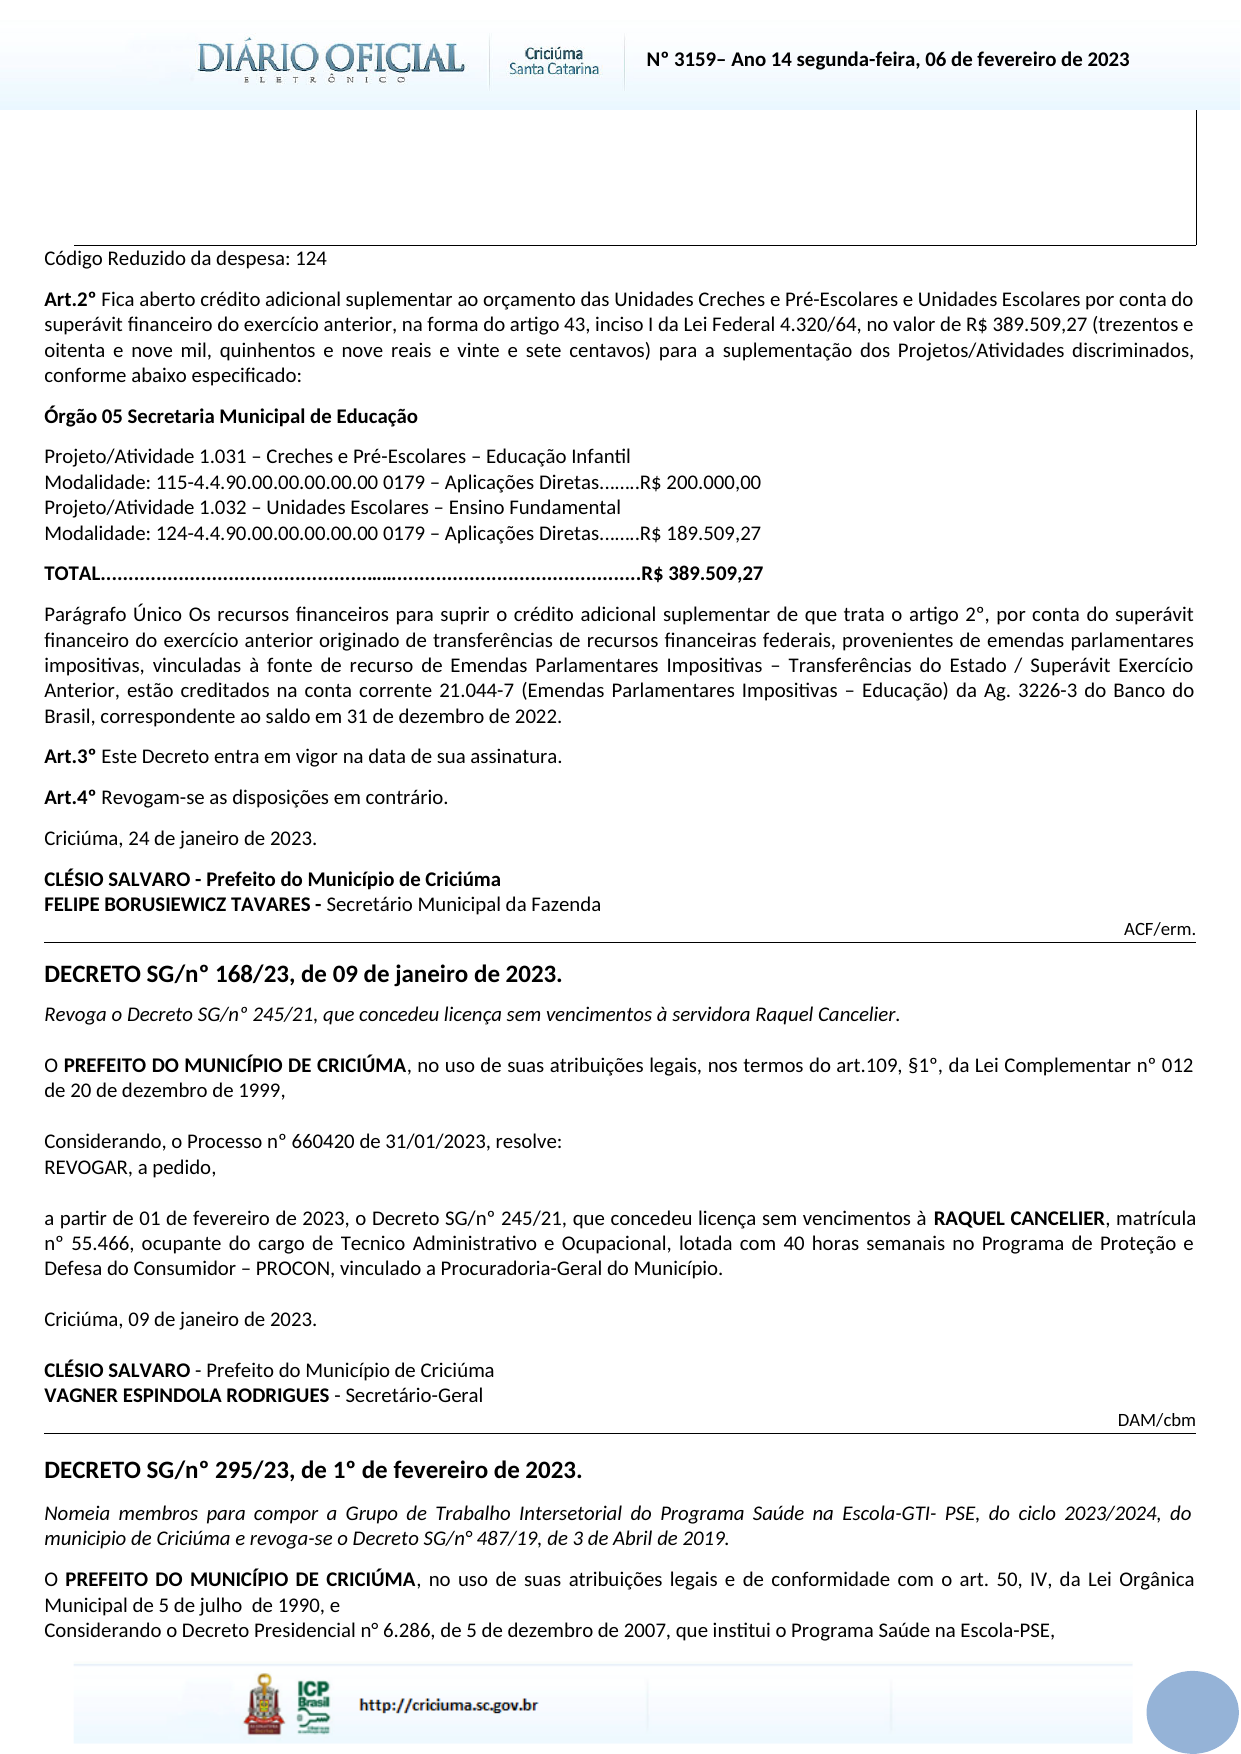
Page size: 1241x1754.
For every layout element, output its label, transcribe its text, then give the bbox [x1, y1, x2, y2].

text Criciúma, 24 de janeiro de 2023. [44, 825, 1196, 851]
text Art.3º Este Decreto entra em vigor na data de sua assinatura. [44, 744, 1196, 769]
text Modalidade: 115-4.4.90.00.00.00.00.00 0179 – Aplicações Diretas...…..R$ 200.000,00 [44, 469, 1196, 494]
text ACF/erm. [44, 917, 1196, 942]
text Código Reduzido da despesa: 124 [44, 245, 1196, 271]
text DAM/cbm [44, 1408, 1196, 1433]
text DECRETO SG/nº 168/23, de 09 de janeiro de 2023. [44, 958, 1196, 989]
text Considerando o Decreto Presidencial n° 6.286, de 5 de dezembro de 2007, que institui o Programa Saúde na Escola-PSE, [44, 1617, 1196, 1643]
text a partir de 01 de fevereiro de 2023, o Decreto SG/nº 245/21, que concedeu licença sem vencimentos à RAQUEL CANCELIER, matrícula nº 55.466, ocupante do cargo de Tecnico Administrativo e Ocupacional, lotada com 40 horas semanais no Programa de Proteção e Defesa do Consumidor – PROCON, vinculado a Procuradoria-Geral do Município. [44, 1205, 1196, 1281]
text DECRETO SG/nº 295/23, de 1º de fevereiro de 2023. [44, 1454, 1196, 1485]
text Projeto/Atividade 1.031 – Creches e Pré-Escolares – Educação Infantil [44, 444, 1196, 469]
text REVOGAR, a pedido, [44, 1154, 1196, 1179]
text Revoga o Decreto SG/nº 245/21, que concedeu licença sem vencimentos à servidora Raquel Cancelier. [44, 1001, 1196, 1027]
text Parágrafo Único Os recursos financeiros para suprir o crédito adicional suplementar de que trata o artigo 2º, por conta do superávit financeiro do exercício anterior originado de transferências de recursos financeiras federais, provenientes de emendas parlamentares impositivas, vinculadas à fonte de recurso de Emendas Parlamentares Impositivas – Transferências do Estado / Superávit Exercício Anterior, estão creditados na conta corrente 21.044-7 (Emendas Parlamentares Impositivas – Educação) da Ag. 3226-3 do Banco do Brasil, correspondente ao saldo em 31 de dezembro de 2022. [44, 601, 1196, 728]
text Art.4º Revogam-se as disposições em contrário. [44, 784, 1196, 810]
text TOTAL................................................……............................................R$ 389.509,27 [44, 561, 1196, 586]
text Projeto/Atividade 1.032 – Unidades Escolares – Ensino Fundamental [44, 494, 1196, 520]
text O PREFEITO DO MUNICÍPIO DE CRICIÚMA, no uso de suas atribuições legais e de conformidade com o art. 50, IV, da Lei Orgânica Municipal de 5 de julho de 1990, e [44, 1566, 1196, 1617]
text Art.2º Fica aberto crédito adicional suplementar ao orçamento das Unidades Creches e Pré-Escolares e Unidades Escolares por conta do superávit financeiro do exercício anterior, na forma do artigo 43, inciso I da Lei Federal 4.320/64, no valor de R$ 389.509,27 (trezentos e oitenta e nove mil, quinhentos e nove reais e vinte e sete centavos) para a suplementação dos Projetos/Atividades discriminados, conforme abaixo especificado: [44, 286, 1196, 388]
text CLÉSIO SALVARO - Prefeito do Município de Criciúma [44, 1357, 1196, 1383]
text Nomeia membros para compor a Grupo de Trabalho Intersetorial do Programa Saúde na Escola-GTI- PSE, do ciclo 2023/2024, do municipio de Criciúma e revoga-se o Decreto SG/n° 487/19, de 3 de Abril de 2019. [44, 1500, 1196, 1551]
text FELIPE BORUSIEWICZ TAVARES - Secretário Municipal da Fazenda [44, 891, 1196, 917]
text Considerando, o Processo nº 660420 de 31/01/2023, resolve: [44, 1128, 1196, 1154]
text Criciúma, 09 de janeiro de 2023. [44, 1306, 1196, 1332]
text CLÉSIO SALVARO - Prefeito do Município de Criciúma [44, 866, 1196, 891]
text Modalidade: 124-4.4.90.00.00.00.00.00 0179 – Aplicações Diretas...…..R$ 189.509,27 [44, 520, 1196, 545]
text Órgão 05 Secretaria Municipal de Educação [44, 403, 1196, 428]
text VAGNER ESPINDOLA RODRIGUES - Secretário-Geral [44, 1383, 1196, 1408]
text O PREFEITO DO MUNICÍPIO DE CRICIÚMA, no uso de suas atribuições legais, nos termos do art.109, §1º, da Lei Complementar nº 012 de 20 de dezembro de 1999, [44, 1052, 1196, 1103]
